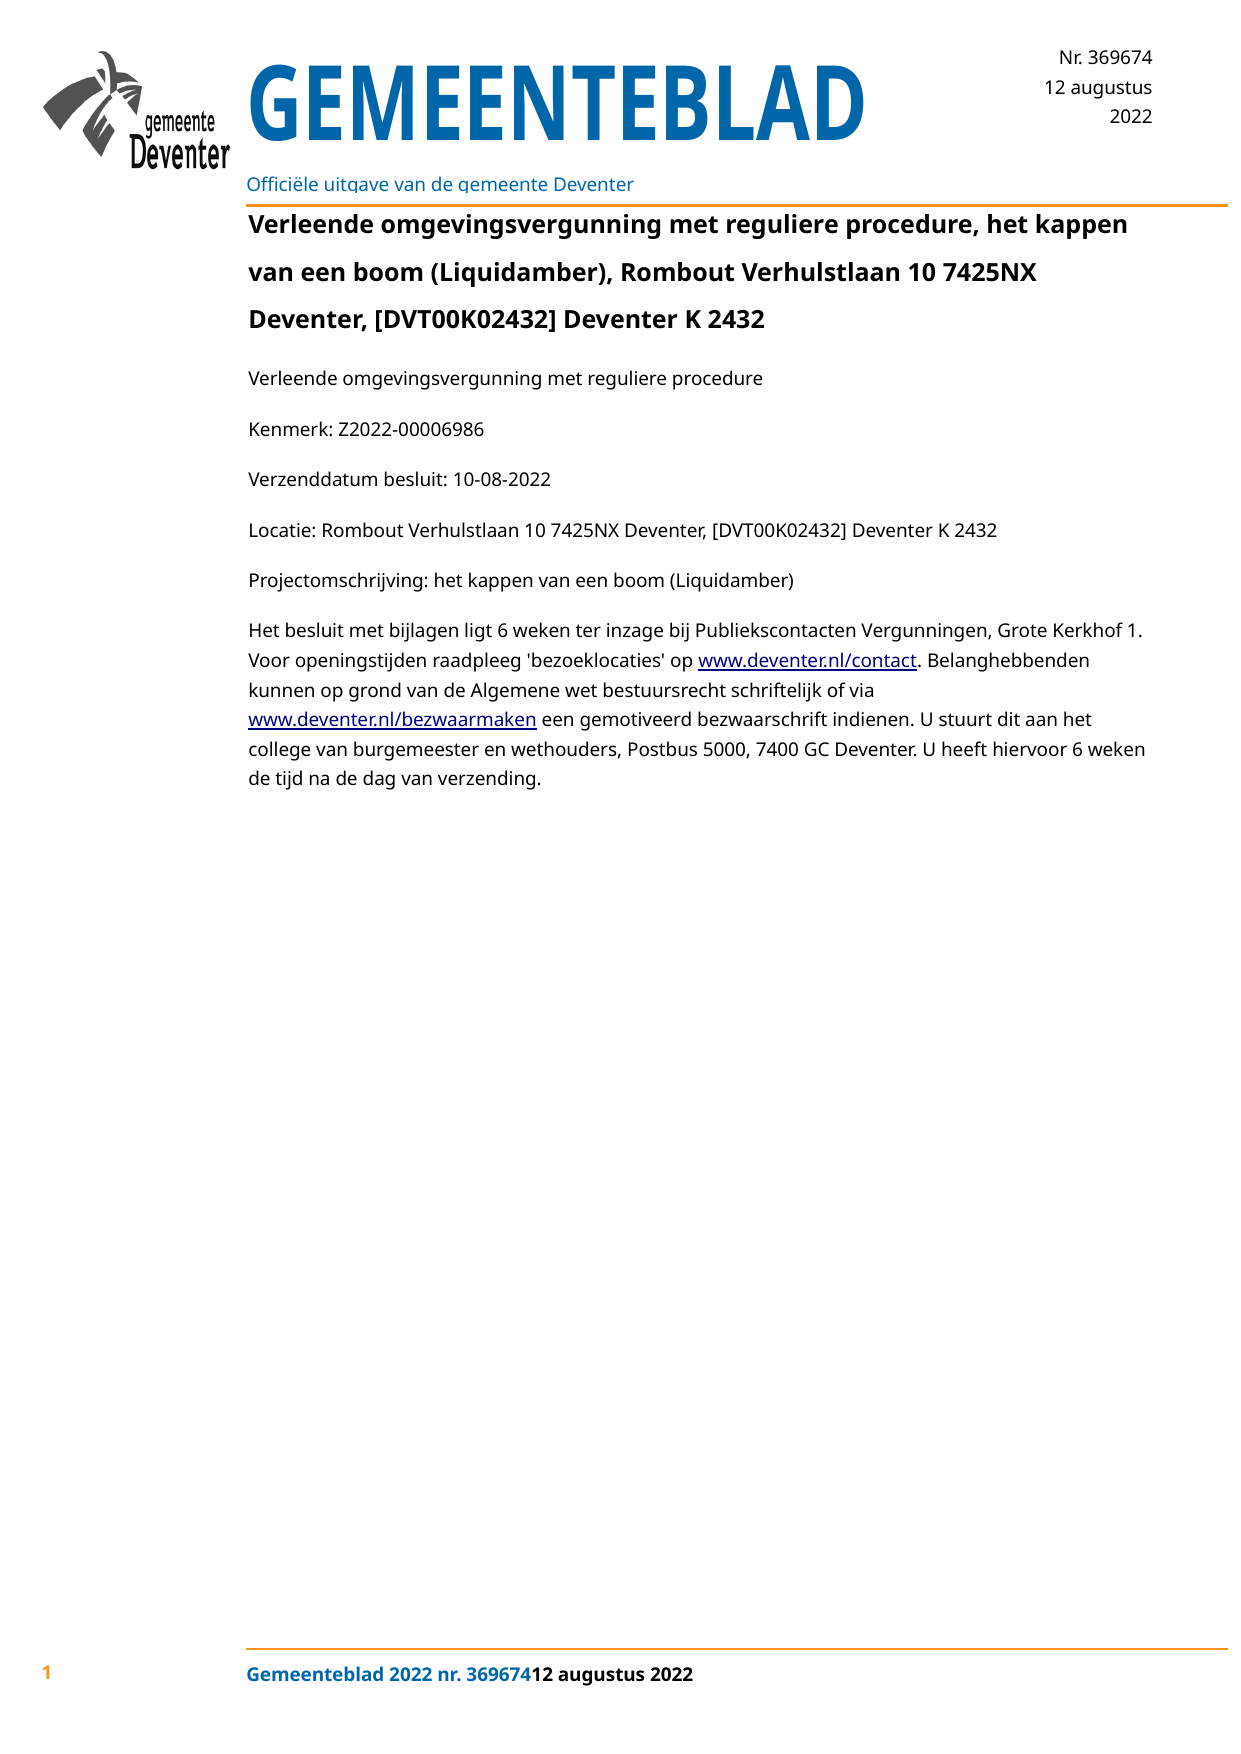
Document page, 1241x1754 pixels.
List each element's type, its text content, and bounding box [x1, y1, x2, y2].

text Kenmerk: Z2022-00006986 [248, 416, 1152, 442]
text Locatie: Rombout Verhulstlaan 10 7425NX Deventer, [DVT00K02432] Deventer K 2432 [248, 517, 1152, 542]
text Het besluit met bijlagen ligt 6 weken ter inzage bij Publiekscontacten Vergunningen, Grote Kerkhof 1. Voor openingstijden raadpleeg 'bezoeklocaties' op www.deventer.nl/contact. Belanghebbenden kunnen op grond van de Algemene wet bestuursrecht schriftelijk of via www.deventer.nl/bezwaarmaken een gemotiveerd bezwaarschrift indienen. U stuurt dit aan het college van burgemeester en wethouders, Postbus 5000, 7400 GC Deventer. U heeft hiervoor 6 weken de tijd na de dag van verzending. [248, 618, 1152, 791]
picture [41, 47, 231, 172]
text Verleende omgevingsvergunning met reguliere procedure, het kappen van een boom (Liquidamber), Rombout Verhulstlaan 10 7425NX Deventer, [DVT00K02432] Deventer K 2432 [248, 207, 1152, 336]
text Verleende omgevingsvergunning met reguliere procedure [248, 366, 1152, 391]
text Projectomschrijving: het kappen van een boom (Liquidamber) [248, 567, 1152, 593]
text Verzenddatum besluit: 10-08-2022 [248, 466, 1152, 492]
